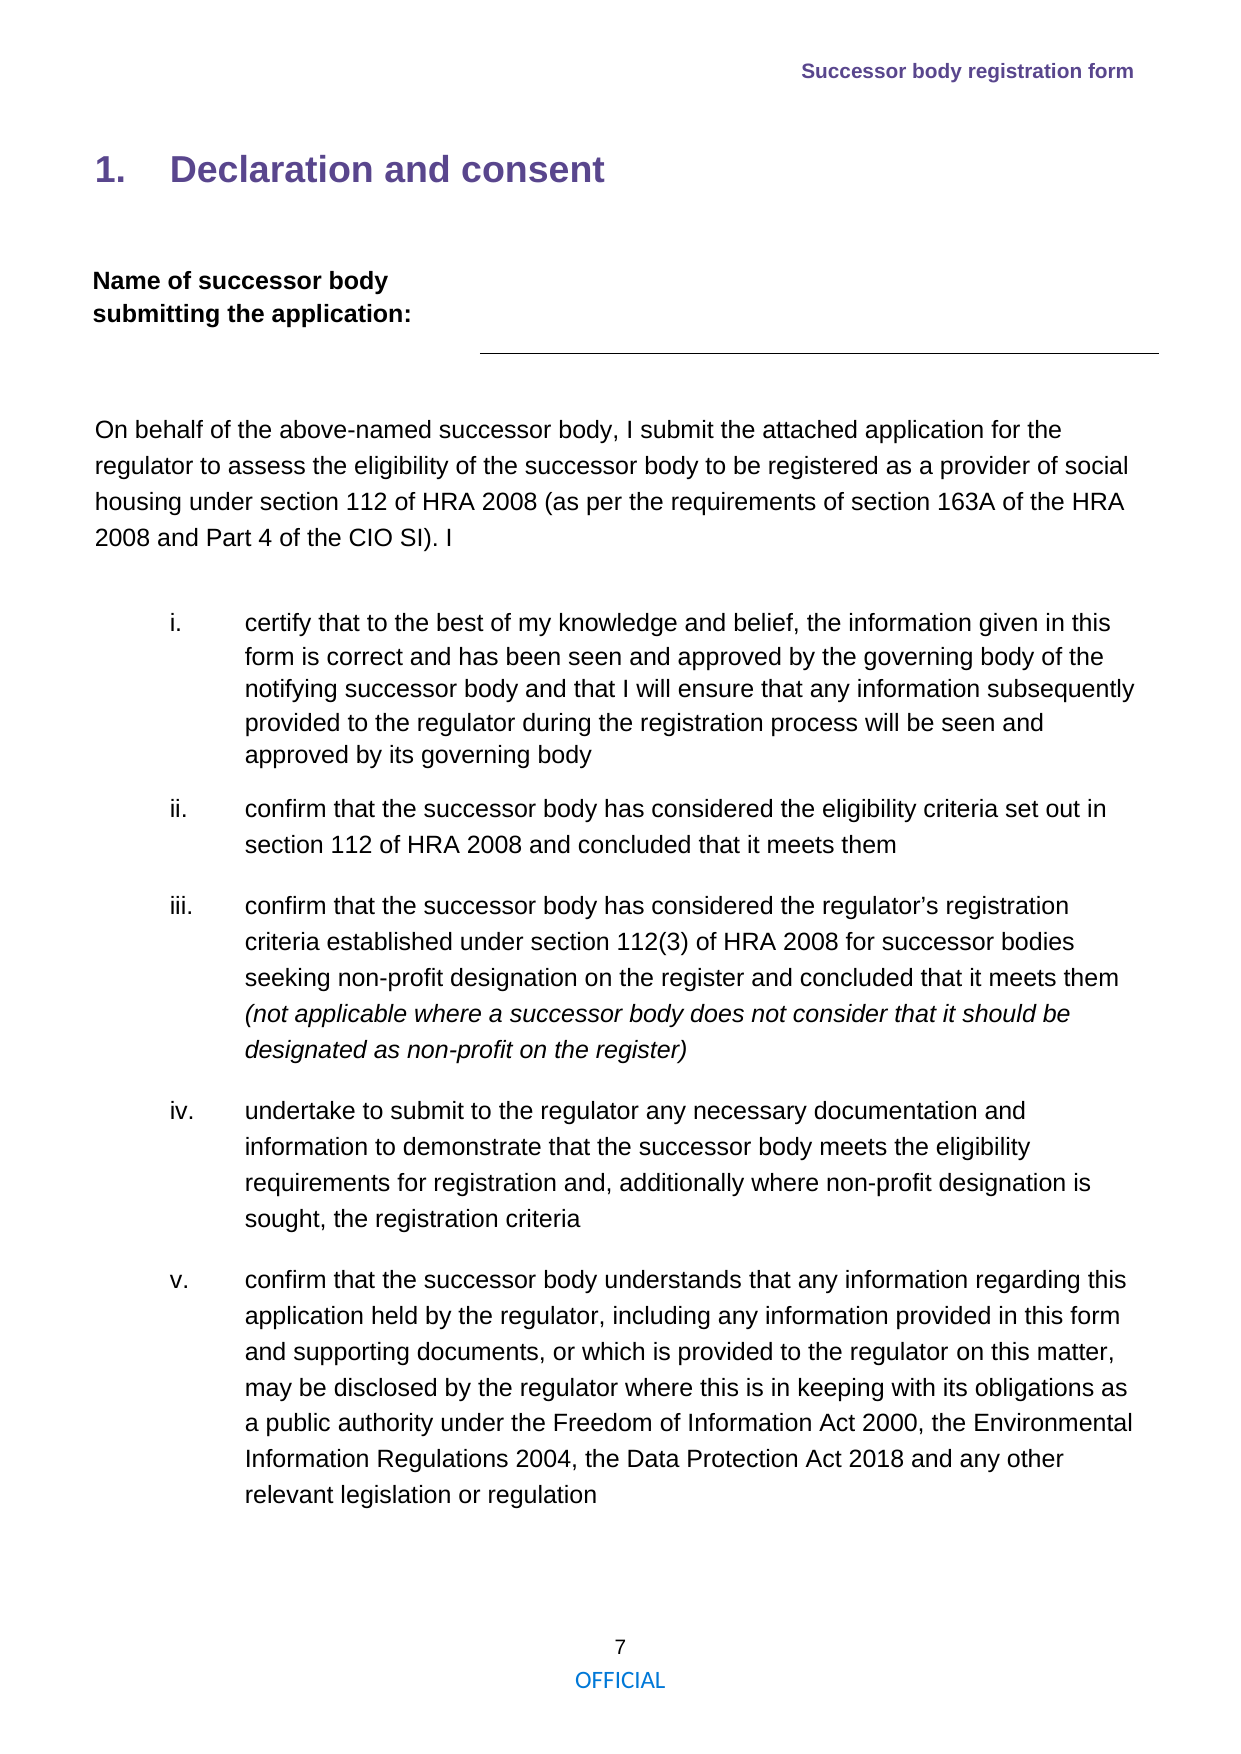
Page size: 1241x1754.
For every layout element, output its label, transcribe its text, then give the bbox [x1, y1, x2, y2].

list confirm that the successor body has considered the eligibility criteria set out in section 112 of HRA 2008 and concluded that it meets them [169, 794, 1146, 859]
list certify that to the best of my knowledge and belief, the information given in this form is correct and has been seen and approved by the governing body of the notifying successor body and that I will ensure that any information subsequently provided to the regulator during the registration process will be seen and approved by its governing body [169, 608, 1146, 769]
list confirm that the successor body understands that any information regarding this application held by the regulator, including any information provided in this form and supporting documents, or which is provided to the regulator on this matter, may be disclosed by the regulator where this is in keeping with its obligations as a public authority under the Freedom of Information Act 2000, the Environmental Information Regulations 2004, the Data Protection Act 2018 and any other relevant legislation or regulation [169, 1265, 1146, 1509]
text On behalf of the above-named successor body, I submit the attached application for the regulator to assess the eligibility of the successor body to be registered as a provider of social housing under section 112 of HRA 2008 (as per the requirements of section 163A of the HRA 2008 and Part 4 of the CIO SI). I [94, 415, 1146, 551]
table_header [480, 266, 1159, 353]
subtitle Declaration and consent [94, 148, 1146, 191]
list confirm that the successor body has considered the regulator’s registration criteria established under section 112(3) of HRA 2008 for successor bodies seeking non-profit designation on the register and concluded that it meets them (not applicable where a successor body does not consider that it should be designated as non-profit on the register) [169, 891, 1146, 1064]
table_header Name of successor body submitting the application: [81, 266, 480, 353]
list undertake to submit to the regulator any necessary documentation and information to demonstrate that the successor body meets the eligibility requirements for registration and, additionally where non-profit designation is sought, the registration criteria [169, 1096, 1146, 1232]
